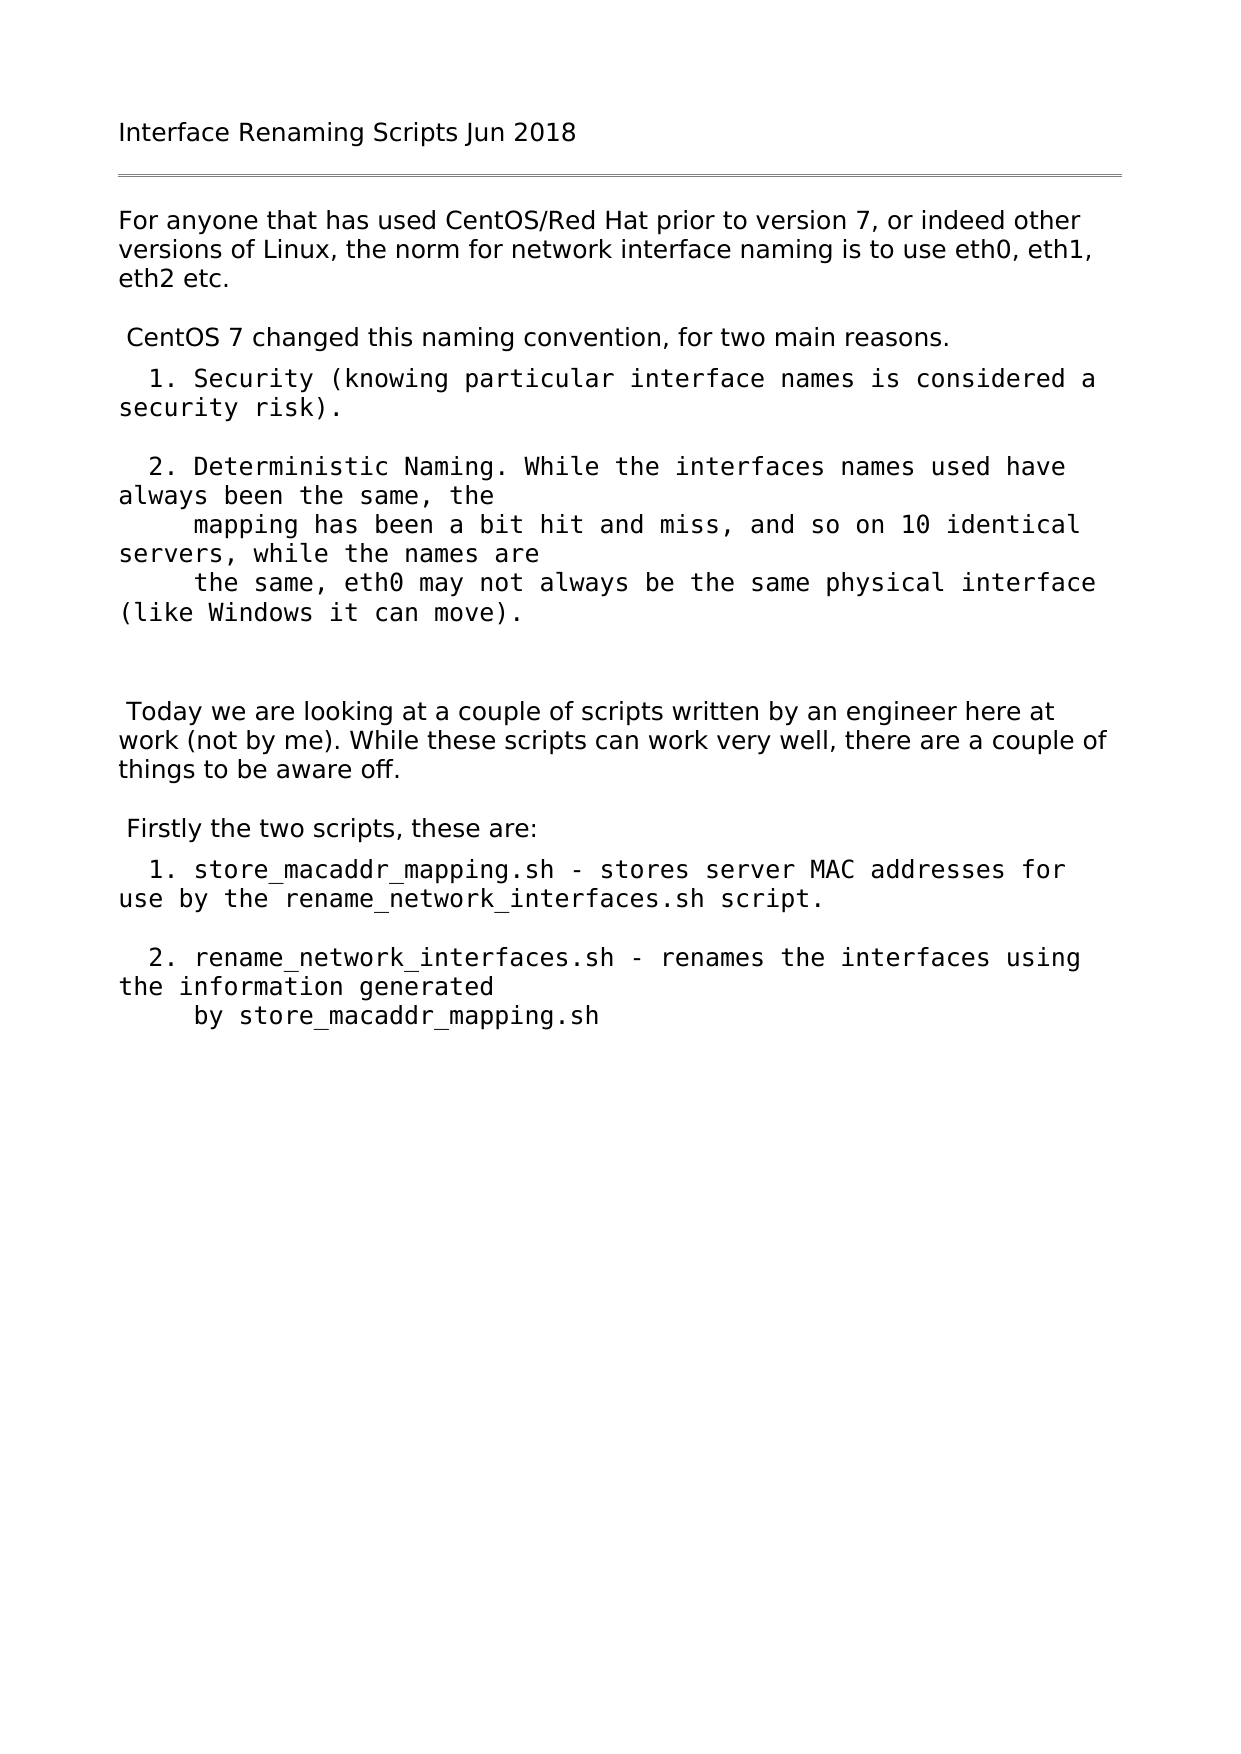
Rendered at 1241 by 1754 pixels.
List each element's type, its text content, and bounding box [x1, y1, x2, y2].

text Interface Renaming Scripts Jun 2018 [118, 118, 1122, 147]
text Today we are looking at a couple of scripts written by an engineer here at work (not by me). While these scripts can work very well, there are a couple of things to be aware off. Firstly the two scripts, these are: [118, 639, 1122, 843]
text 1. store_macaddr_mapping.sh - stores server MAC addresses for use by the rename_network_interfaces.sh script. 2. rename_network_interfaces.sh - renames the interfaces using the information generated by store_macaddr_mapping.sh [118, 855, 1122, 1030]
text 1. Security (knowing particular interface names is considered a security risk). 2. Deterministic Naming. While the interfaces names used have always been the same, the mapping has been a bit hit and miss, and so on 10 identical servers, while the names are the same, eth0 may not always be the same physical interface (like Windows it can move). [118, 364, 1122, 627]
text For anyone that has used CentOS/Red Hat prior to version 7, or indeed other versions of Linux, the norm for network interface naming is to use eth0, eth1, eth2 etc. CentOS 7 changed this naming convention, for two main reasons. [118, 206, 1122, 352]
